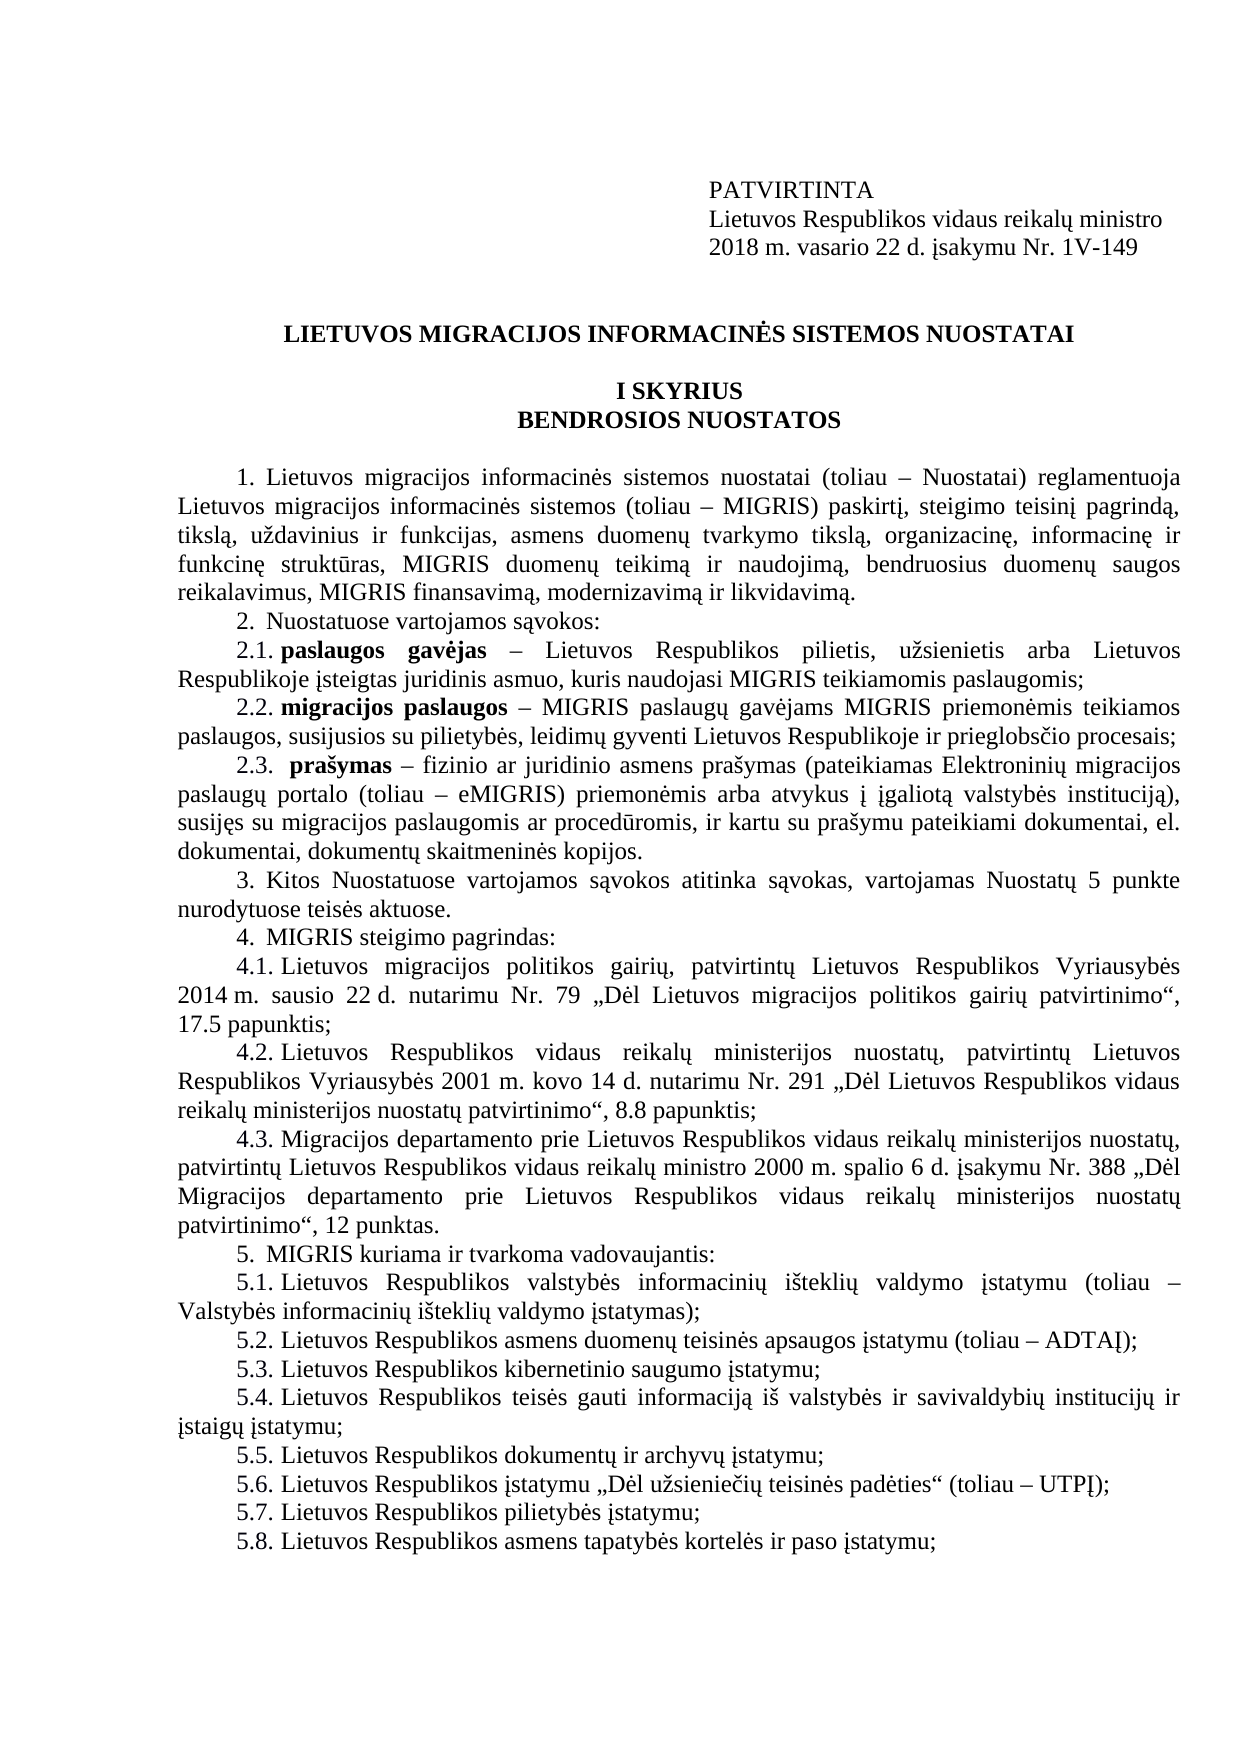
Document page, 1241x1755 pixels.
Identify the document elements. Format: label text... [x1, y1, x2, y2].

text Lietuvos Respublikos vidaus reikalų ministro [709, 204, 1181, 232]
text 2. Nuostatuose vartojamos sąvokos: [177, 606, 1181, 635]
text 3. Kitos Nuostatuose vartojamos sąvokos atitinka sąvokas, vartojamas Nuostatų 5 punkte nurodytuose teisės aktuose. [177, 865, 1181, 922]
text 5.6. Lietuvos Respublikos įstatymu „Dėl užsieniečių teisinės padėties“ (toliau – UTPĮ); [177, 1469, 1181, 1497]
text 5.2. Lietuvos Respublikos asmens duomenų teisinės apsaugos įstatymu (toliau – ADTAĮ); [177, 1325, 1181, 1354]
text 5.7. Lietuvos Respublikos pilietybės įstatymu; [177, 1497, 1181, 1526]
text 4.1. Lietuvos migracijos politikos gairių, patvirtintų Lietuvos Respublikos Vyriausybės 2014 m. sausio 22 d. nutarimu Nr. 79 „Dėl Lietuvos migracijos politikos gairių patvirtinimo“, 17.5 papunktis; [177, 951, 1181, 1037]
text PATVIRTINTA [709, 175, 1181, 204]
text 5.5. Lietuvos Respublikos dokumentų ir archyvų įstatymu; [177, 1440, 1181, 1469]
text I SKYRIUS [177, 376, 1181, 405]
text 4.3. Migracijos departamento prie Lietuvos Respublikos vidaus reikalų ministerijos nuostatų, patvirtintų Lietuvos Respublikos vidaus reikalų ministro 2000 m. spalio 6 d. įsakymu Nr. 388 „Dėl Migracijos departamento prie Lietuvos Respublikos vidaus reikalų ministerijos nuostatų patvirtinimo“, 12 punktas. [177, 1124, 1181, 1239]
text 4. MIGRIS steigimo pagrindas: [177, 922, 1181, 951]
text BENDROSIOS NUOSTATOS [177, 405, 1181, 434]
text 2018 m. vasario 22 d. įsakymu Nr. 1V-149 [709, 232, 1181, 261]
text 2.3. prašymas – fizinio ar juridinio asmens prašymas (pateikiamas Elektroninių migracijos paslaugų portalo (toliau – eMIGRIS) priemonėmis arba atvykus į įgaliotą valstybės instituciją), susijęs su migracijos paslaugomis ar procedūromis, ir kartu su prašymu pateikiami dokumentai, el. dokumentai, dokumentų skaitmeninės kopijos. [177, 750, 1181, 865]
text 1. Lietuvos migracijos informacinės sistemos nuostatai (toliau – Nuostatai) reglamentuoja Lietuvos migracijos informacinės sistemos (toliau – MIGRIS) paskirtį, steigimo teisinį pagrindą, tikslą, uždavinius ir funkcijas, asmens duomenų tvarkymo tikslą, organizacinę, informacinę ir funkcinę struktūras, MIGRIS duomenų teikimą ir naudojimą, bendruosius duomenų saugos reikalavimus, MIGRIS finansavimą, modernizavimą ir likvidavimą. [177, 462, 1181, 606]
text 5.8. Lietuvos Respublikos asmens tapatybės kortelės ir paso įstatymu; [177, 1526, 1181, 1555]
text LIETUVOS MIGRACIJOS INFORMACINĖS SISTEMOS NUOSTATAI [177, 319, 1181, 347]
text 5.1. Lietuvos Respublikos valstybės informacinių išteklių valdymo įstatymu (toliau – Valstybės informacinių išteklių valdymo įstatymas); [177, 1267, 1181, 1325]
text 2.2. migracijos paslaugos – MIGRIS paslaugų gavėjams MIGRIS priemonėmis teikiamos paslaugos, susijusios su pilietybės, leidimų gyventi Lietuvos Respublikoje ir prieglobsčio procesais; [177, 692, 1181, 750]
text 2.1. paslaugos gavėjas – Lietuvos Respublikos pilietis, užsienietis arba Lietuvos Respublikoje įsteigtas juridinis asmuo, kuris naudojasi MIGRIS teikiamomis paslaugomis; [177, 635, 1181, 692]
text 4.2. Lietuvos Respublikos vidaus reikalų ministerijos nuostatų, patvirtintų Lietuvos Respublikos Vyriausybės 2001 m. kovo 14 d. nutarimu Nr. 291 „Dėl Lietuvos Respublikos vidaus reikalų ministerijos nuostatų patvirtinimo“, 8.8 papunktis; [177, 1037, 1181, 1124]
text 5.3. Lietuvos Respublikos kibernetinio saugumo įstatymu; [177, 1354, 1181, 1382]
text 5. MIGRIS kuriama ir tvarkoma vadovaujantis: [177, 1239, 1181, 1267]
text 5.4. Lietuvos Respublikos teisės gauti informaciją iš valstybės ir savivaldybių institucijų ir įstaigų įstatymu; [177, 1382, 1181, 1440]
